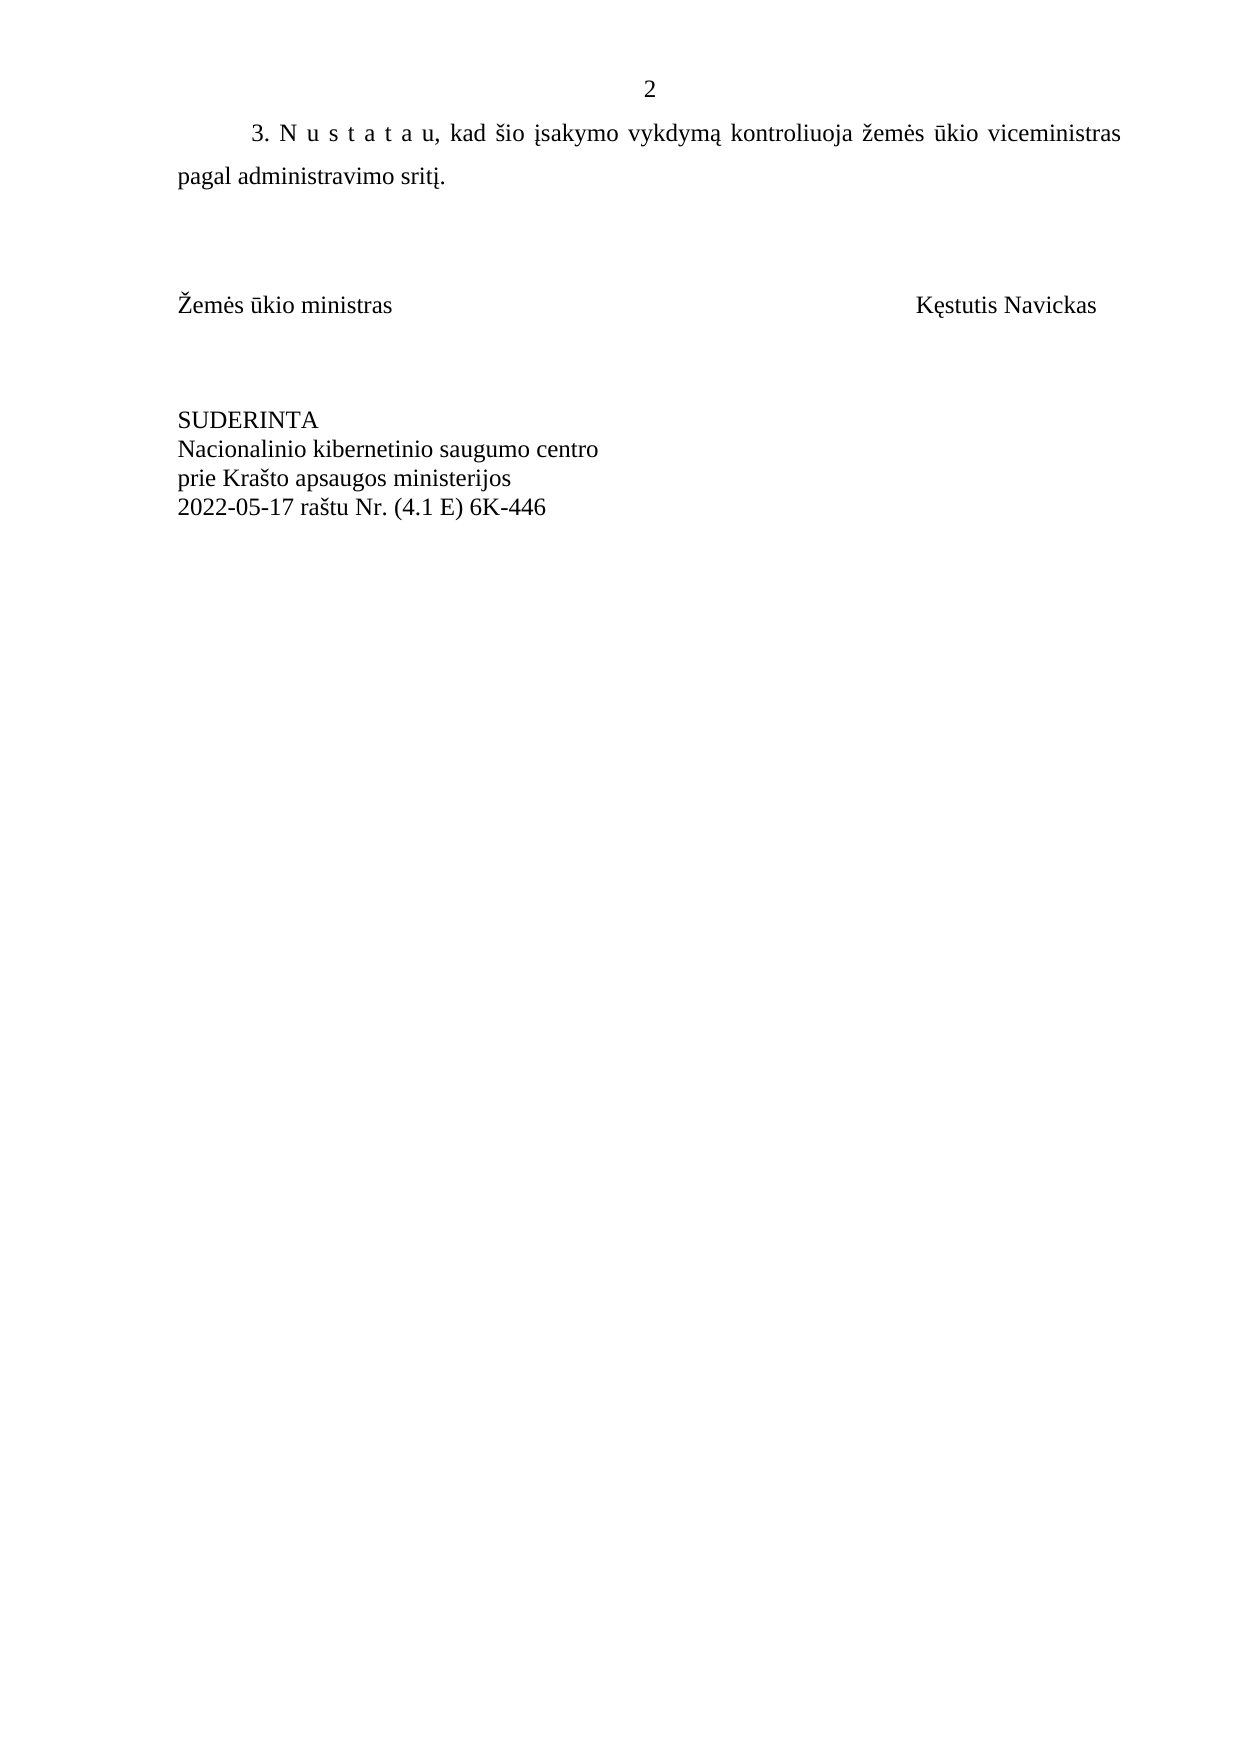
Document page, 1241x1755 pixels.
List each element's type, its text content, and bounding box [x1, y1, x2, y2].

text Nacionalinio kibernetinio saugumo centro [177, 434, 1122, 463]
text 3. N u s t a t a u, kad šio įsakymo vykdymą kontroliuoja žemės ūkio viceministras pagal administravimo sritį. [177, 118, 1122, 190]
text 2022-05-17 raštu Nr. (4.1 E) 6K-446 [177, 492, 1122, 521]
text Žemės ūkio ministras Kęstutis Navickas [177, 291, 1122, 319]
text SUDERINTA [177, 406, 1122, 434]
text prie Krašto apsaugos ministerijos [177, 463, 1122, 492]
